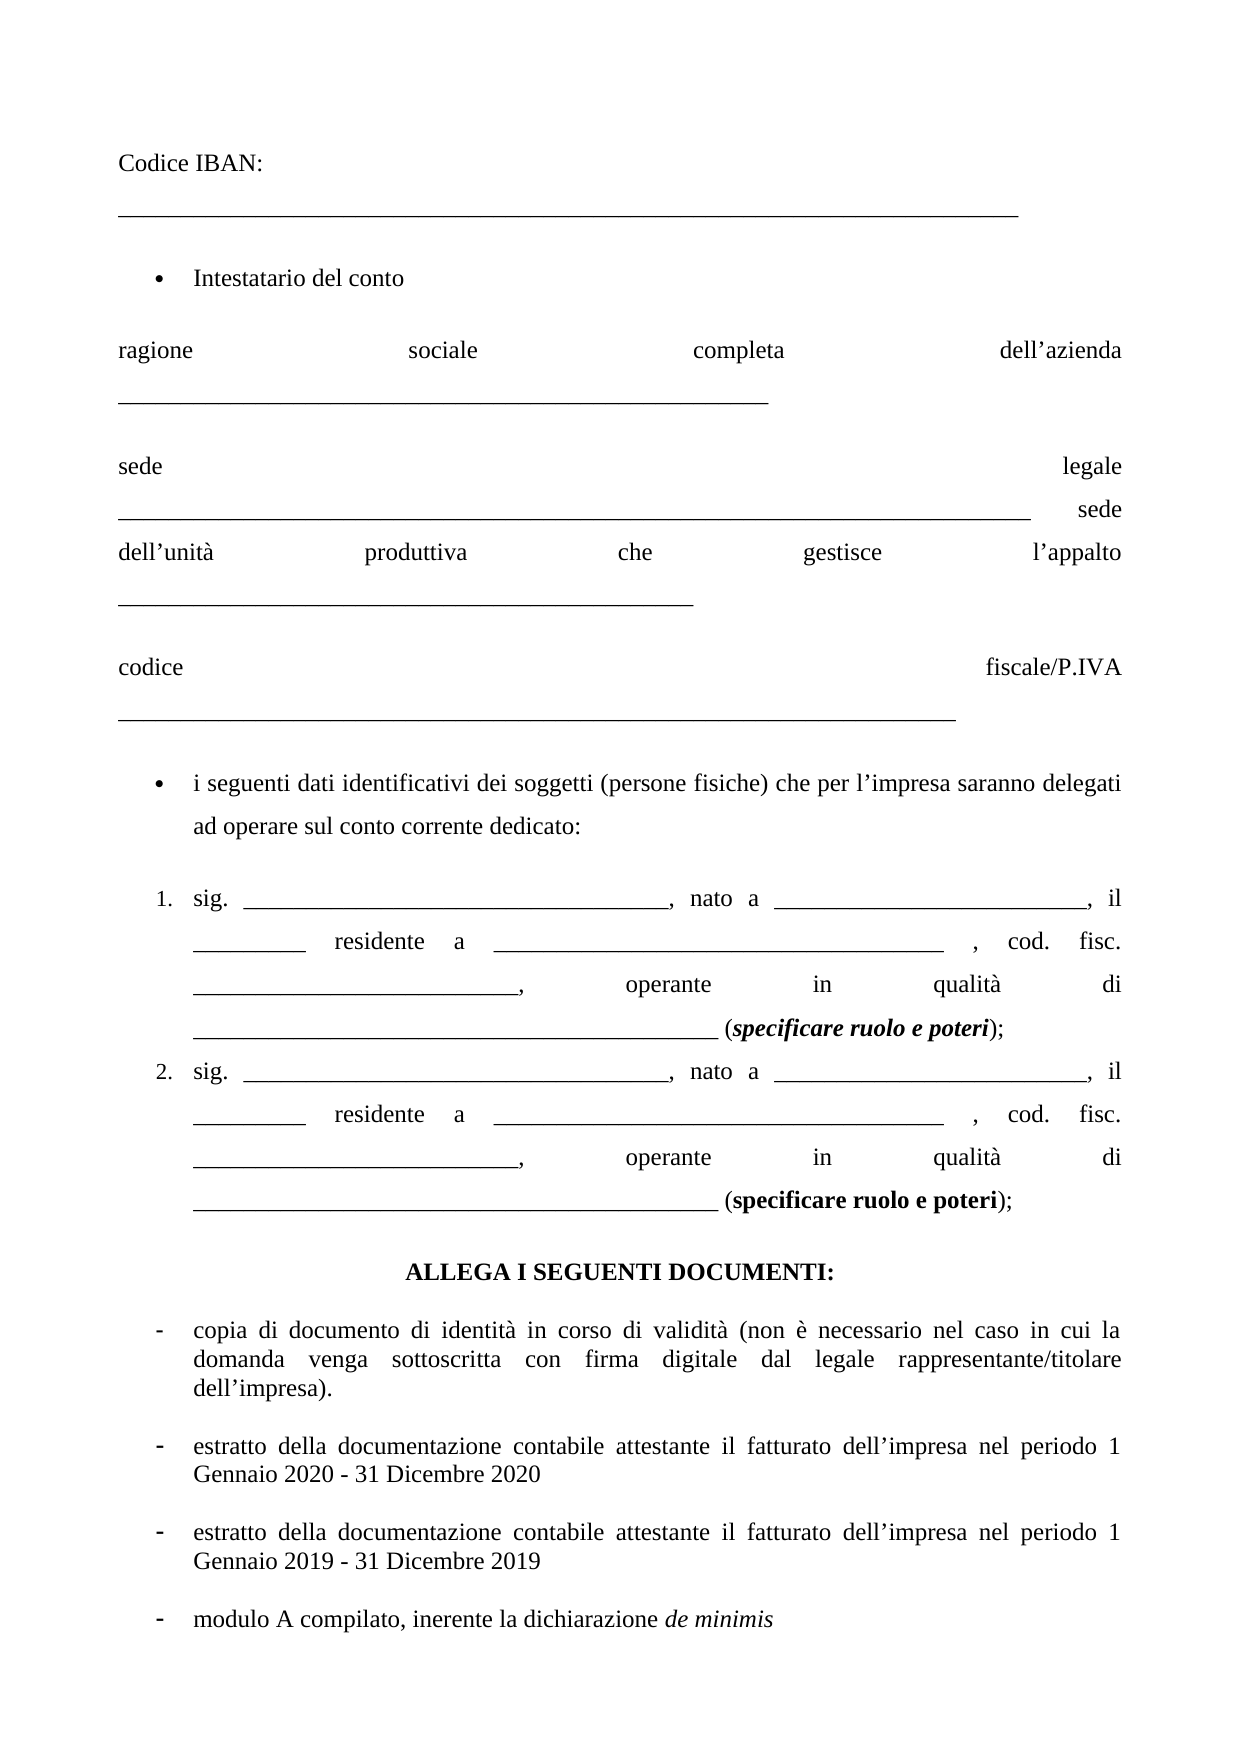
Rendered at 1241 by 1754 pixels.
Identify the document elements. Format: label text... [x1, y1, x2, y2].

text codice fiscale/P.IVA ___________________________________________________________________ [118, 652, 1122, 724]
list copia di documento di identità in corso di validità (non è necessario nel caso in cui la domanda venga sottoscritta con firma digitale dal legale rappresentante/titolare dell’impresa). [156, 1315, 1122, 1402]
text ragione sociale completa dell’azienda ____________________________________________________ [118, 335, 1122, 407]
list estratto della documentazione contabile attestante il fatturato dell’impresa nel periodo 1 Gennaio 2020 - 31 Dicembre 2020 [156, 1431, 1122, 1488]
list estratto della documentazione contabile attestante il fatturato dell’impresa nel periodo 1 Gennaio 2019 - 31 Dicembre 2019 [156, 1517, 1122, 1575]
list sig. __________________________________, nato a _________________________, il _________ residente a ____________________________________ , cod. fisc. __________________________, operante in qualità di __________________________________________ (specificare ruolo e poteri); [156, 883, 1122, 1041]
list Intestatario del conto [156, 263, 1122, 292]
list i seguenti dati identificativi dei soggetti (persone fisiche) che per l’impresa saranno delegati ad operare sul conto corrente dedicato: [156, 768, 1122, 840]
list sig. __________________________________, nato a _________________________, il _________ residente a ____________________________________ , cod. fisc. __________________________, operante in qualità di __________________________________________ (specificare ruolo e poteri); [156, 1056, 1122, 1214]
text sede legale _________________________________________________________________________ sede dell’unità produttiva che gestisce l’appalto ______________________________________________ [118, 451, 1122, 609]
list modulo A compilato, inerente la dichiarazione de minimis [156, 1604, 1122, 1633]
text Codice IBAN: ________________________________________________________________________ [118, 148, 1122, 219]
text ALLEGA I SEGUENTI DOCUMENTI: [118, 1257, 1122, 1286]
